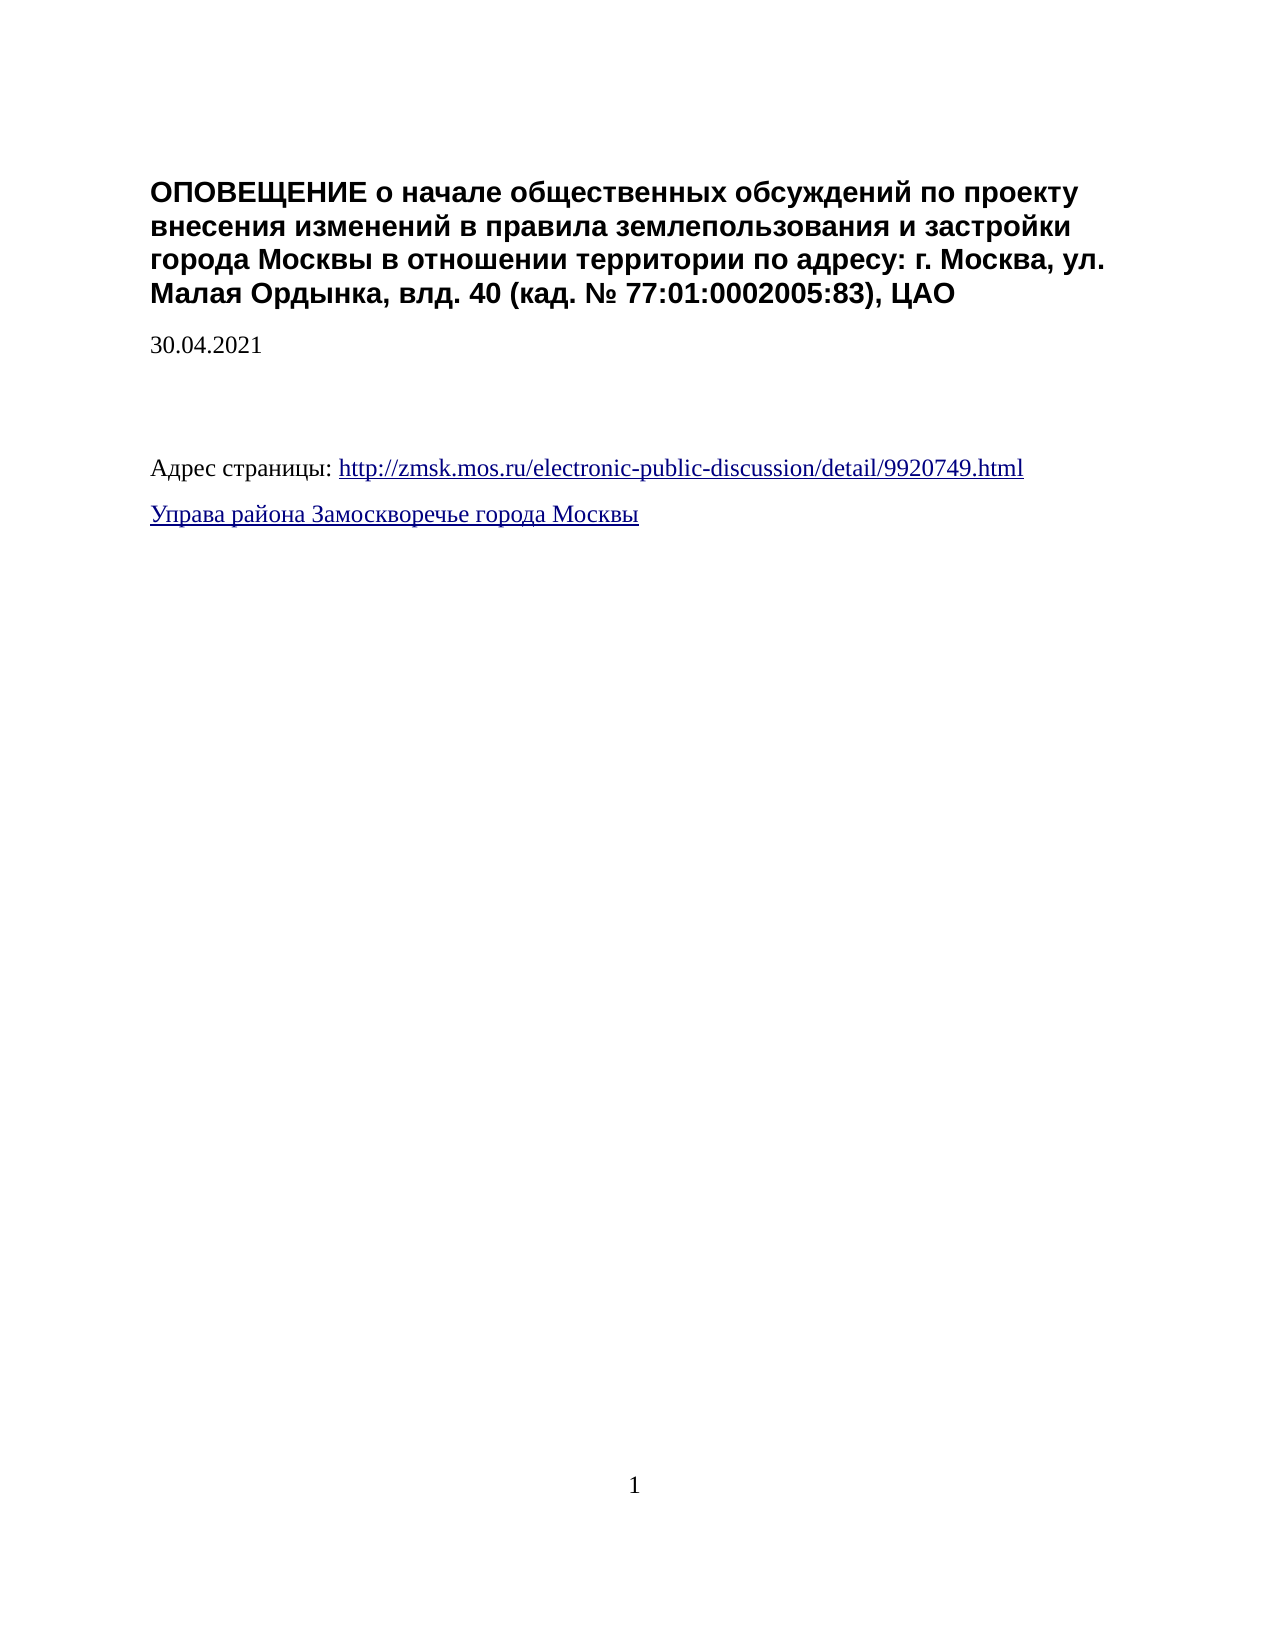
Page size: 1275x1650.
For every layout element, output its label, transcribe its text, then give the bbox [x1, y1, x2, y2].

text Управа района Замоскворечье города Москвы [150, 499, 1125, 528]
subtitle ОПОВЕЩЕНИЕ о начале общественных обсуждений по проекту внесения изменений в правила землепользования и застройки города Москвы в отношении территории по адресу: г. Москва, ул. Малая Ордынка, влд. 40 (кад. № 77:01:0002005:83), ЦАО [150, 175, 1125, 309]
text Адрес страницы: http://zmsk.mos.ru/electronic-public-discussion/detail/9920749.html [150, 453, 1125, 481]
text 30.04.2021 [150, 331, 1125, 359]
